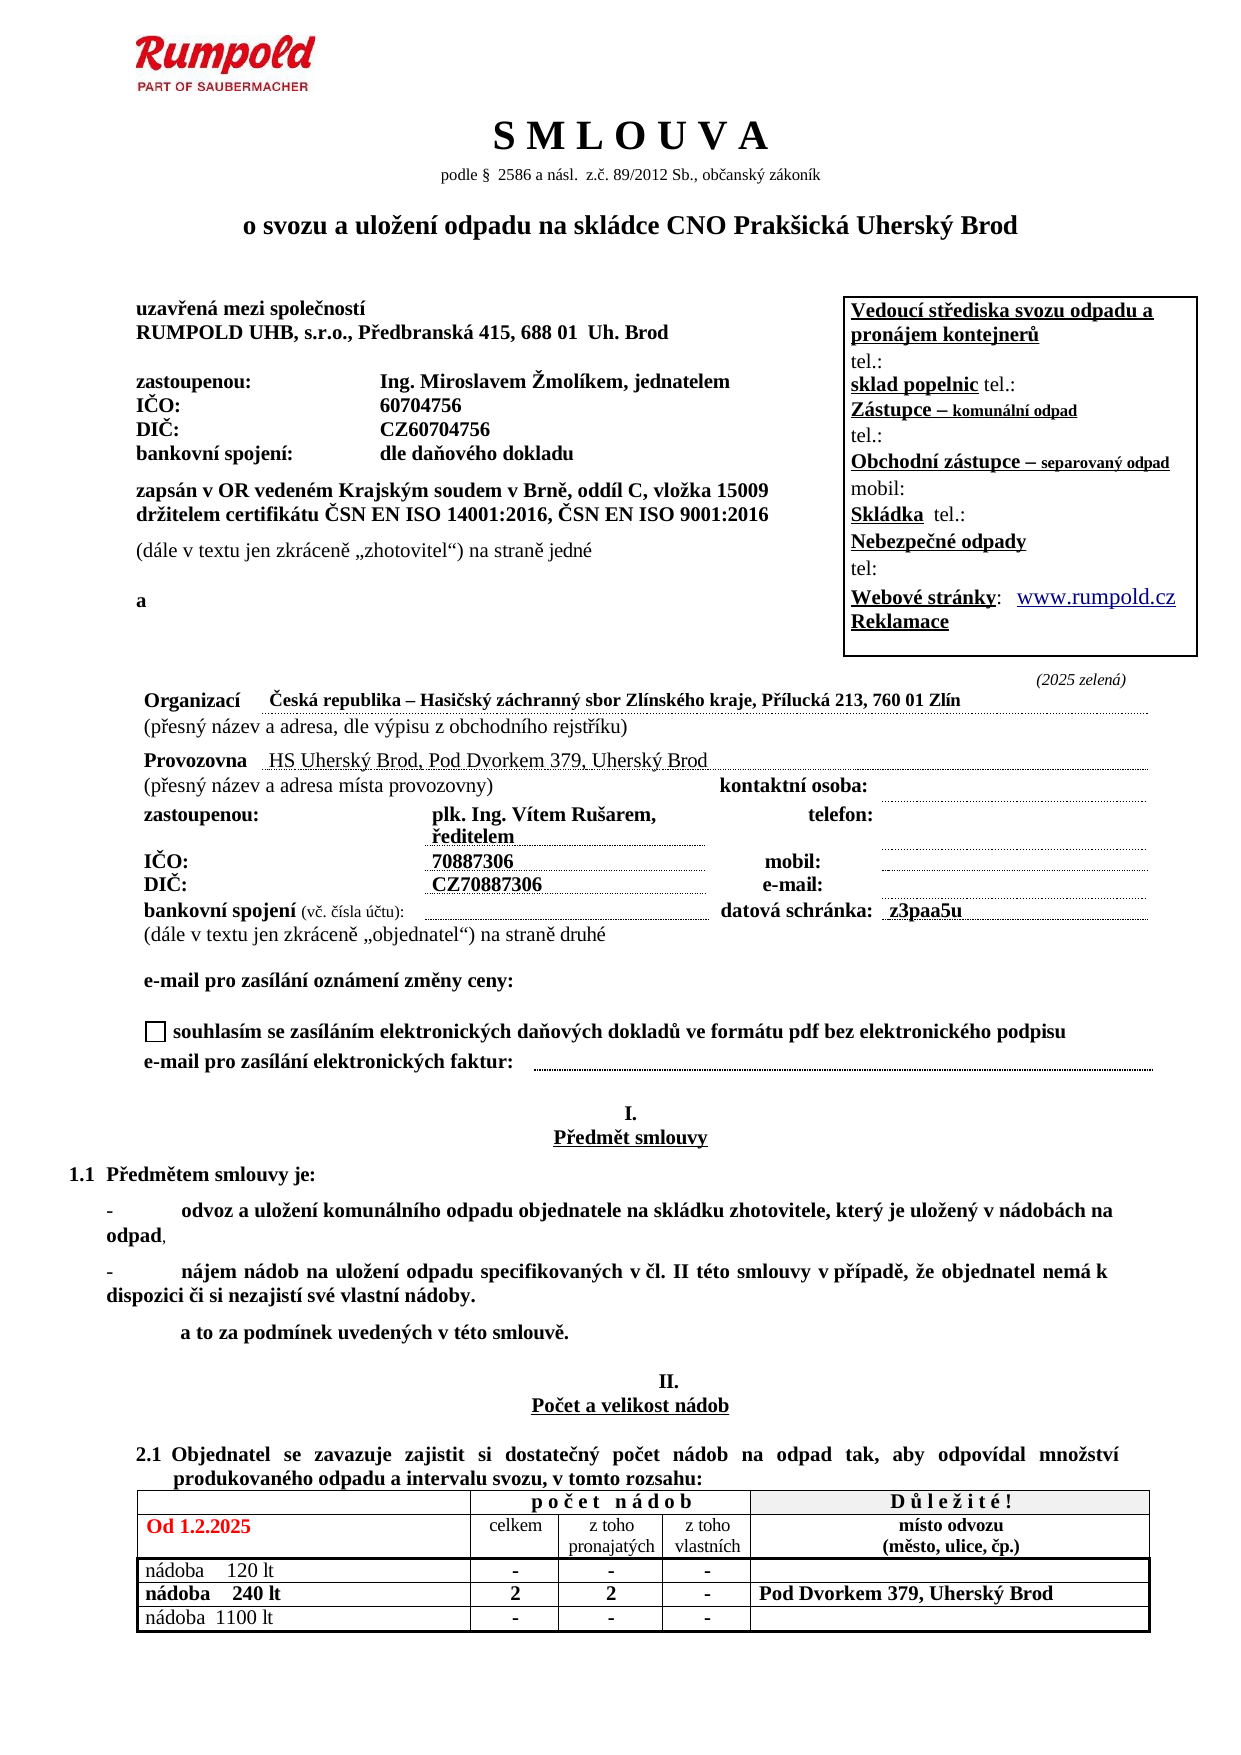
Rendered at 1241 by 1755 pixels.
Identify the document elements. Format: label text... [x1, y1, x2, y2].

text RUMPOLD UHB, s.r.o., Předbranská 415, 688 01 Uh. Brod [136, 320, 836, 344]
text uzavřená mezi společností [136, 296, 1209, 659]
text a to za podmínek uvedených v této smlouvě. [180, 1319, 1209, 1344]
table_cell - [471, 1560, 558, 1582]
text (2025 zelená) [106, 670, 1128, 689]
subtitle IČO: 60704756 [136, 393, 836, 417]
table_cell (přesný název a adresa místa provozovny) [139, 775, 543, 801]
table_cell mobil: [845, 476, 1196, 502]
table_header Česká republika – Hasičský záchranný sbor Zlínského kraje, Přílucká 213, 760 01 Zlín [262, 690, 1147, 713]
table_cell [543, 959, 804, 994]
table_cell místo odvozu (město, ulice, čp.) [751, 1515, 1149, 1557]
table_header D ů l e ž i t é ! [751, 1491, 1149, 1514]
table_cell e-mail pro zasílání elektronických faktur: [139, 1048, 1147, 1074]
table_cell [882, 801, 1147, 849]
table_cell nádoba 120 lt [139, 1560, 470, 1582]
table_cell il: [804, 874, 882, 898]
table_cell bankovní spojení (vč. čísla účtu): [139, 898, 543, 923]
table_cell z toho pronajatých [559, 1515, 662, 1557]
table_cell [882, 874, 1147, 898]
table_cell z3paa5u [882, 898, 1147, 923]
table_cell - [663, 1607, 750, 1630]
text zapsán v OR vedeném Krajským soudem v Brně, oddíl C, vložka 15009 držitelem certifikátu ČSN EN ISO 14001:2016, ČSN EN ISO 9001:2016 [136, 478, 836, 526]
table_cell [804, 959, 882, 994]
table_cell - [559, 1607, 662, 1630]
list odvoz a uložení komunálního odpadu objednatele na skládku zhotovitele, který je uložený v nádobách na odpad, [106, 1198, 1126, 1247]
text o svozu a uložení odpadu na skládce CNO Prakšická Uherský Brod [128, 209, 1133, 240]
text podle § 2586 a násl. z.č. 89/2012 Sb., občanský zákoník [128, 164, 1133, 184]
table_cell [804, 744, 882, 774]
table_cell telefon: [804, 801, 882, 849]
table_cell [882, 775, 1147, 801]
table_cell - [471, 1607, 558, 1630]
subtitle II. [128, 1369, 1209, 1393]
table_cell Provozovna [139, 744, 262, 774]
table_cell tel: [845, 555, 1196, 582]
table_cell kontaktní osoba: [543, 775, 882, 801]
table_cell [751, 1607, 1148, 1630]
text Počet a velikost nádob [128, 1393, 1133, 1417]
text Předmět smlouvy [523, 1125, 738, 1149]
table_cell z toho vlastních [663, 1515, 750, 1557]
table_cell 2 [559, 1583, 662, 1606]
table_cell nádoba 1100 lt [139, 1607, 470, 1630]
table_cell Obchodní zástupce – separovaný odpad [845, 449, 1196, 476]
text DIČ: CZ60704756 [136, 417, 836, 441]
table_cell [751, 1560, 1148, 1582]
table_cell pronájem kontejnerů [845, 322, 1196, 348]
table_cell [882, 959, 1147, 994]
table_cell (přesný název a adresa, dle výpisu z obchodního rejstříku) [139, 713, 1147, 744]
table_cell 70887306 [262, 849, 543, 874]
table_cell plk. Ing. Vítem Rušarem, ředitelem [262, 801, 804, 849]
list Předmětem smlouvy je: [69, 1162, 388, 1186]
table_cell Nebezpečné odpady [845, 529, 1196, 555]
table_cell Skládka tel.: [845, 502, 1196, 529]
table_cell tel.: [845, 423, 1196, 449]
table_header p o č e t n á d o b [471, 1491, 750, 1514]
table_header [138, 1491, 470, 1514]
table_cell IČO: [139, 849, 262, 874]
table_cell HS Uherský Brod, Pod Dvorkem 379, Uherský Brod [262, 744, 804, 774]
table_cell Zástupce – komunální odpad [845, 398, 1196, 423]
text bankovní spojení: dle daňového dokladu [136, 441, 836, 465]
list nájem nádob na uložení odpadu specifikovaných v čl. II této smlouvy v případě, že objednatel nemá k dispozici či si nezajistí své vlastní nádoby. [106, 1259, 1125, 1307]
table_cell mobil: [543, 849, 882, 874]
text zastoupenou: Ing. Miroslavem Žmolíkem, jednatelem [136, 369, 836, 393]
text 2.1 Objednatel se zavazuje zajistit si dostatečný počet nádob na odpad tak, aby odpovídal množství produkovaného odpadu a intervalu svozu, v tomto rozsahu: [136, 1442, 1209, 1490]
text (dále v textu jen zkráceně „zhotovitel“) na straně jedné [136, 538, 836, 562]
table_cell zastoupenou: [139, 801, 262, 849]
text I. [523, 1101, 738, 1125]
table_cell DIČ: [139, 874, 262, 898]
table_cell datová schránka: [543, 898, 882, 923]
table_cell Od 1.2.2025 [138, 1515, 470, 1557]
table_cell CZ70887306 e-ma [262, 874, 804, 898]
table_cell e-mail pro zasílání oznámení změny ceny: [139, 959, 543, 994]
text a [136, 588, 836, 612]
table_cell (dále v textu jen zkráceně „objednatel“) na straně druhé [139, 923, 1147, 959]
table_cell [882, 744, 1147, 774]
table_cell Pod Dvorkem 379, Uherský Brod [751, 1583, 1148, 1606]
table_cell celkem [471, 1515, 558, 1557]
table_cell souhlasím se zasíláním elektronických daňových dokladů ve formátu pdf bez elektronického podpisu [139, 994, 1147, 1047]
table_cell 2 [471, 1583, 558, 1606]
table_cell Webové stránky: www.rumpold.cz Reklamace [845, 582, 1196, 654]
table_cell nádoba 240 lt [139, 1583, 470, 1606]
table_header Vedoucí střediska svozu odpadu a [845, 298, 1196, 322]
table_cell - [663, 1583, 750, 1606]
table_cell [882, 849, 1147, 874]
text S M L O U V A [129, 110, 1133, 158]
table_cell tel.: sklad popelnic tel.: [845, 348, 1196, 397]
table_cell - [663, 1560, 750, 1582]
table_header Organizací [139, 690, 262, 713]
table_cell - [559, 1560, 662, 1582]
text [1204, 588, 1209, 612]
